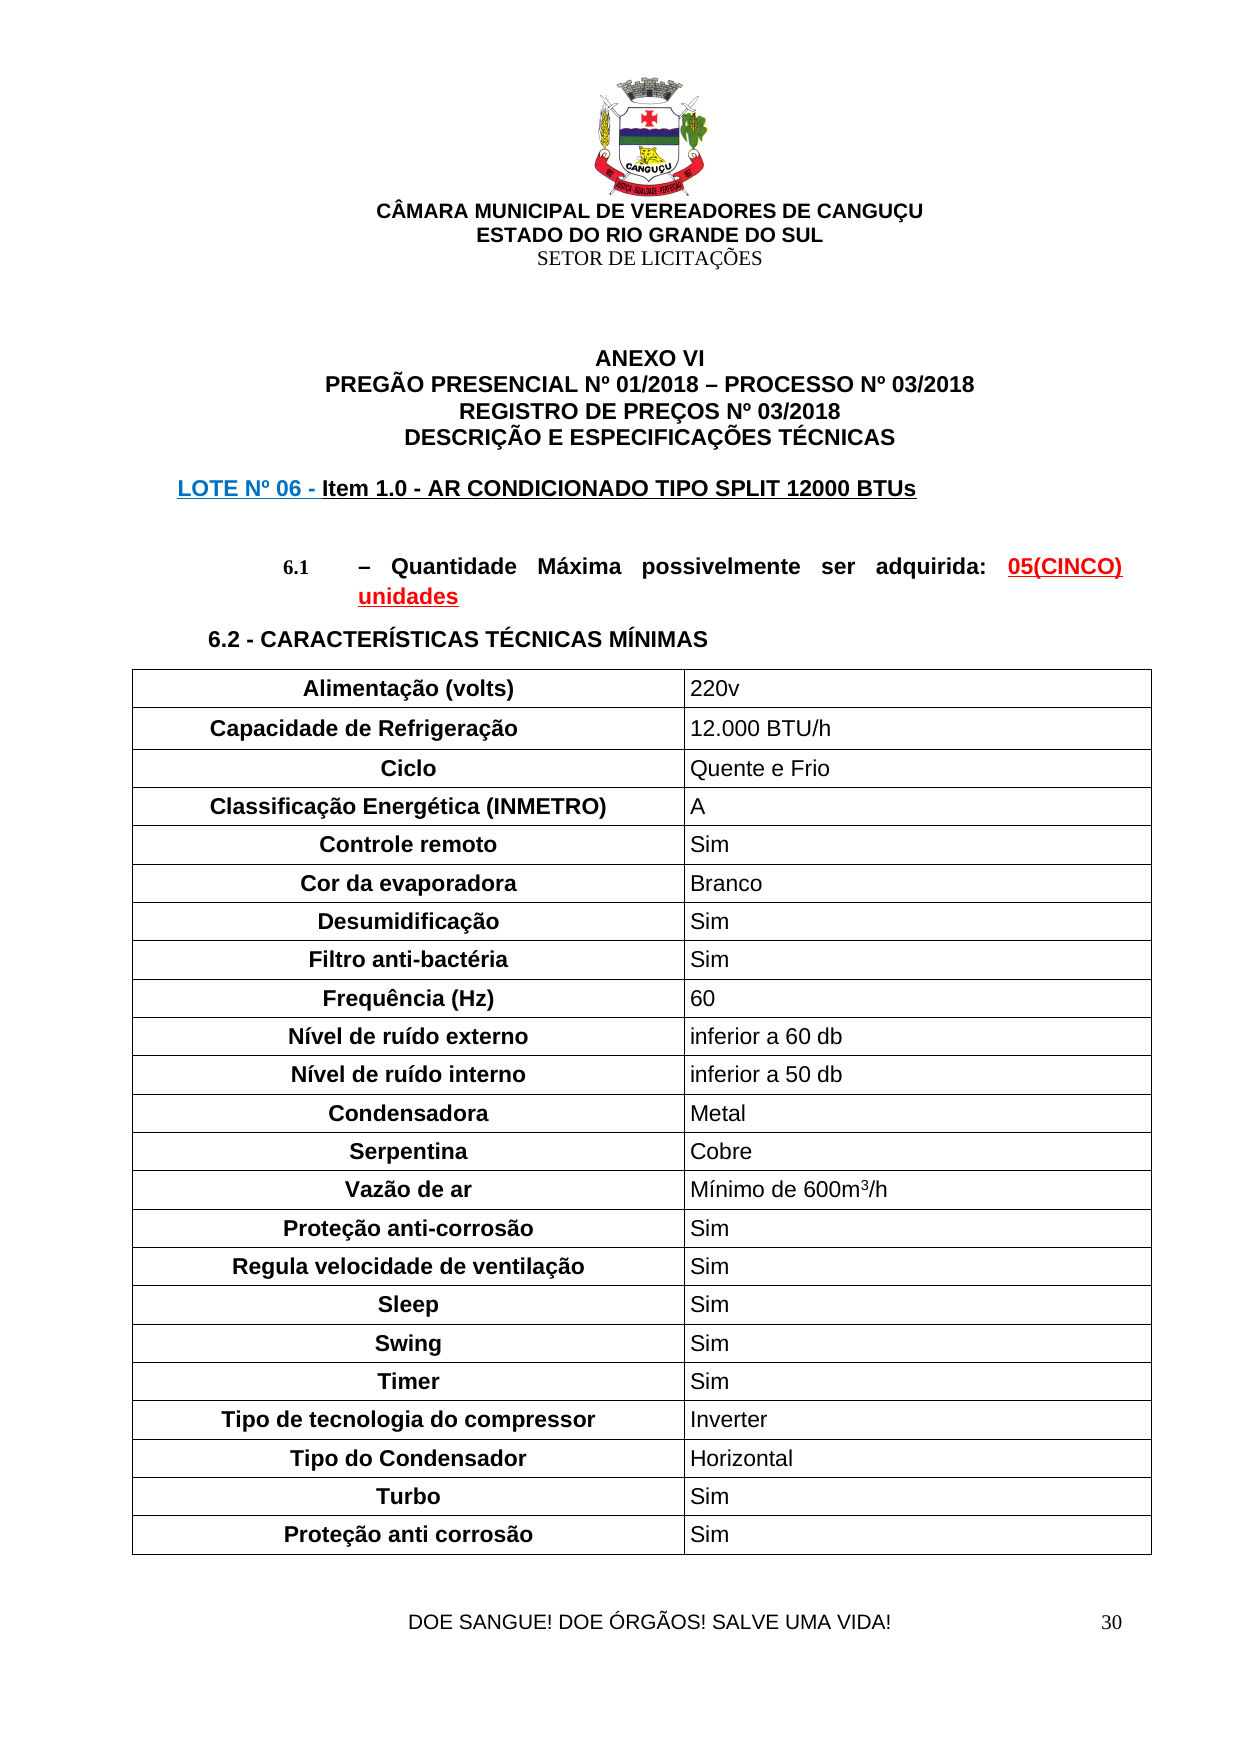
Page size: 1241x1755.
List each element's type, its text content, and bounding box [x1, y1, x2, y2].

table_header Capacidade de Refrigeração [138, 713, 684, 743]
table_cell Swing [133, 1325, 684, 1362]
table_cell A [685, 788, 1151, 825]
table_cell Sim [685, 826, 1151, 863]
list – Quantidade Máxima possivelmente ser adquirida: 05(CINCO) unidades [283, 553, 1122, 609]
table_cell Sim [685, 1363, 1151, 1400]
table_cell Tipo do Condensador [133, 1440, 684, 1477]
table_cell Inverter [685, 1401, 1151, 1438]
table_cell Turbo [133, 1478, 684, 1515]
table_cell 12.000 BTU/h [685, 708, 1151, 748]
table_cell Branco [685, 865, 1151, 902]
subtitle REGISTRO DE PREÇOS Nº 03/2018 [177, 398, 1122, 424]
text DESCRIÇÃO E ESPECIFICAÇÕES TÉCNICAS [177, 424, 1122, 451]
table_cell Desumidificação [133, 903, 684, 940]
table_cell Filtro anti-bactéria [133, 941, 684, 978]
table_cell Controle remoto [133, 826, 684, 863]
table_cell Nível de ruído interno [133, 1056, 684, 1093]
table_cell Vazão de ar [133, 1171, 684, 1208]
table_cell Classificação Energética (INMETRO) [133, 788, 684, 825]
text 6.2 - CARACTERÍSTICAS TÉCNICAS MÍNIMAS [177, 626, 1122, 652]
table_cell Sim [685, 1325, 1151, 1362]
table_cell 60 [685, 980, 1151, 1017]
table_cell inferior a 50 db [685, 1056, 1151, 1093]
table_cell Condensadora [133, 1095, 684, 1132]
table_cell Metal [685, 1095, 1151, 1132]
table_cell Sim [685, 903, 1151, 940]
table_cell [133, 708, 684, 748]
table_cell Regula velocidade de ventilação [133, 1248, 684, 1285]
table_header 220v [685, 670, 1151, 707]
text LOTE Nº 06 - Item 1.0 - AR CONDICIONADO TIPO SPLIT 12000 BTUs [177, 475, 1122, 502]
table_cell Proteção anti-corrosão [133, 1210, 684, 1247]
table_cell inferior a 60 db [685, 1018, 1151, 1055]
table_cell Horizontal [685, 1440, 1151, 1477]
table_cell Sim [685, 1478, 1151, 1515]
table_cell Mínimo de 600m3/h [685, 1171, 1151, 1208]
table_cell Cor da evaporadora [133, 865, 684, 902]
table_cell Tipo de tecnologia do compressor [133, 1401, 684, 1438]
table_cell Proteção anti corrosão [133, 1516, 684, 1553]
table_cell Sim [685, 1286, 1151, 1323]
table_cell Sim [685, 1516, 1151, 1553]
table_cell Timer [133, 1363, 684, 1400]
table_cell Sim [685, 1210, 1151, 1247]
table_cell Ciclo [133, 750, 684, 787]
subtitle ANEXO VI [177, 345, 1122, 371]
table_cell Frequência (Hz) [133, 980, 684, 1017]
subtitle PREGÃO PRESENCIAL Nº 01/2018 – PROCESSO Nº 03/2018 [177, 371, 1122, 398]
table_header Alimentação (volts) [133, 670, 684, 707]
table_cell Cobre [685, 1133, 1151, 1170]
table_cell Serpentina [133, 1133, 684, 1170]
table_cell Quente e Frio [685, 750, 1151, 787]
table_cell Nível de ruído externo [133, 1018, 684, 1055]
table_cell Sim [685, 1248, 1151, 1285]
table_cell Sim [685, 941, 1151, 978]
table_cell Sleep [133, 1286, 684, 1323]
